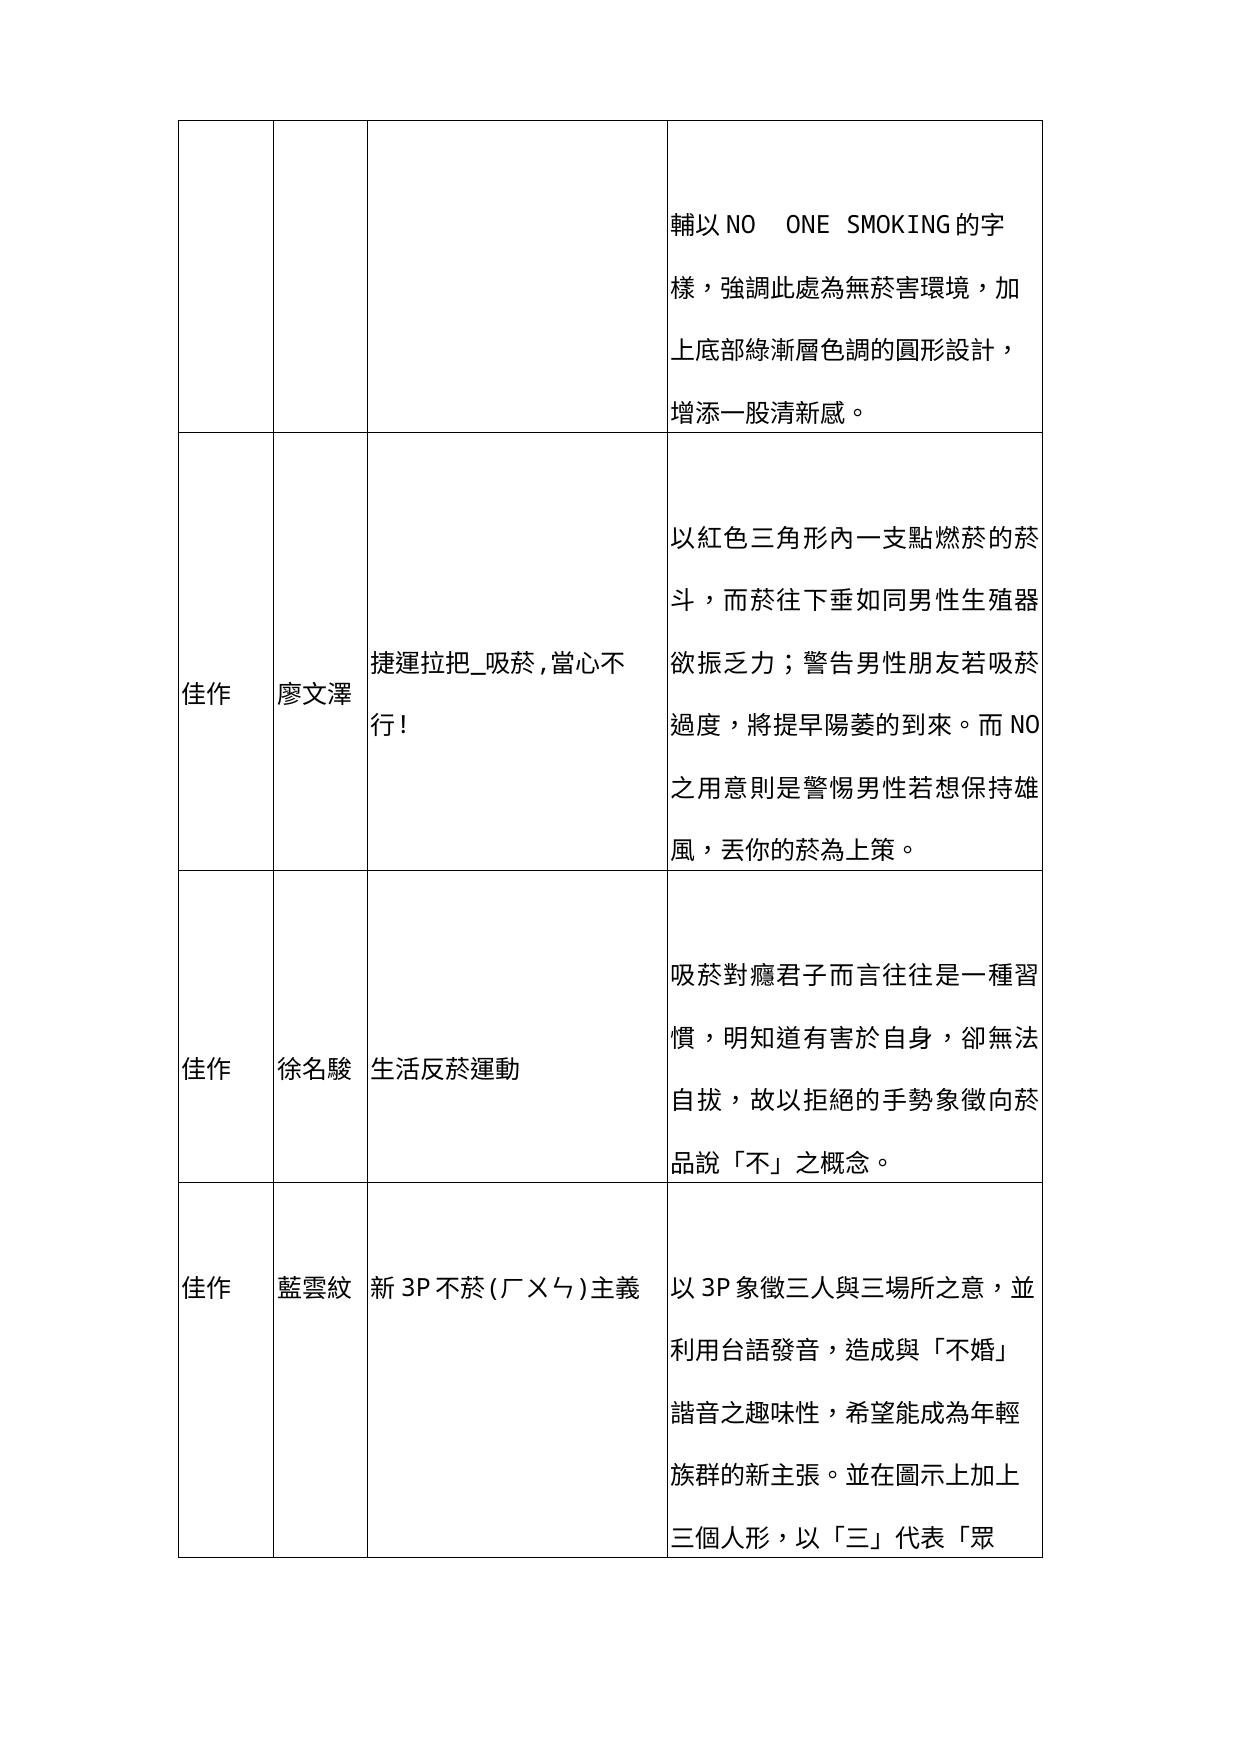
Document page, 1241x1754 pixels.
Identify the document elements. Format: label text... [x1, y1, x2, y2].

table_cell 佳作 [179, 433, 273, 869]
table_cell 徐名駿 [274, 871, 367, 1182]
table_cell [179, 121, 273, 432]
table_cell 佳作 [179, 1183, 273, 1557]
table_cell 輔以NO ONE SMOKING的字樣，強調此處為無菸害環境，加上底部綠漸層色調的圓形設計，增添一股清新感。 [668, 121, 1042, 432]
table_cell 生活反菸運動 [368, 871, 667, 1182]
table_cell 佳作 [179, 871, 273, 1182]
table_cell [368, 121, 667, 432]
table_cell 新3P不菸(ㄏㄨㄣ)主義 [368, 1183, 667, 1557]
table_cell 藍雲紋 [274, 1183, 367, 1557]
table_cell [274, 121, 367, 432]
table_cell 廖文澤 [274, 433, 367, 869]
table_cell 捷運拉把_吸菸,當心不行! [368, 433, 667, 869]
table_cell 以紅色三角形內一支點燃菸的菸斗，而菸往下垂如同男性生殖器欲振乏力；警告男性朋友若吸菸過度，將提早陽萎的到來。而NO之用意則是警惕男性若想保持雄風，丟你的菸為上策。 [668, 433, 1042, 869]
table_cell 吸菸對癮君子而言往往是一種習慣，明知道有害於自身，卻無法自拔，故以拒絕的手勢象徵向菸品說「不」之概念。 [668, 871, 1042, 1182]
table_cell 以3P象徵三人與三場所之意，並利用台語發音，造成與「不婚」諧音之趣味性，希望能成為年輕族群的新主張。並在圖示上加上三個人形，以「三」代表「眾 [668, 1183, 1042, 1557]
